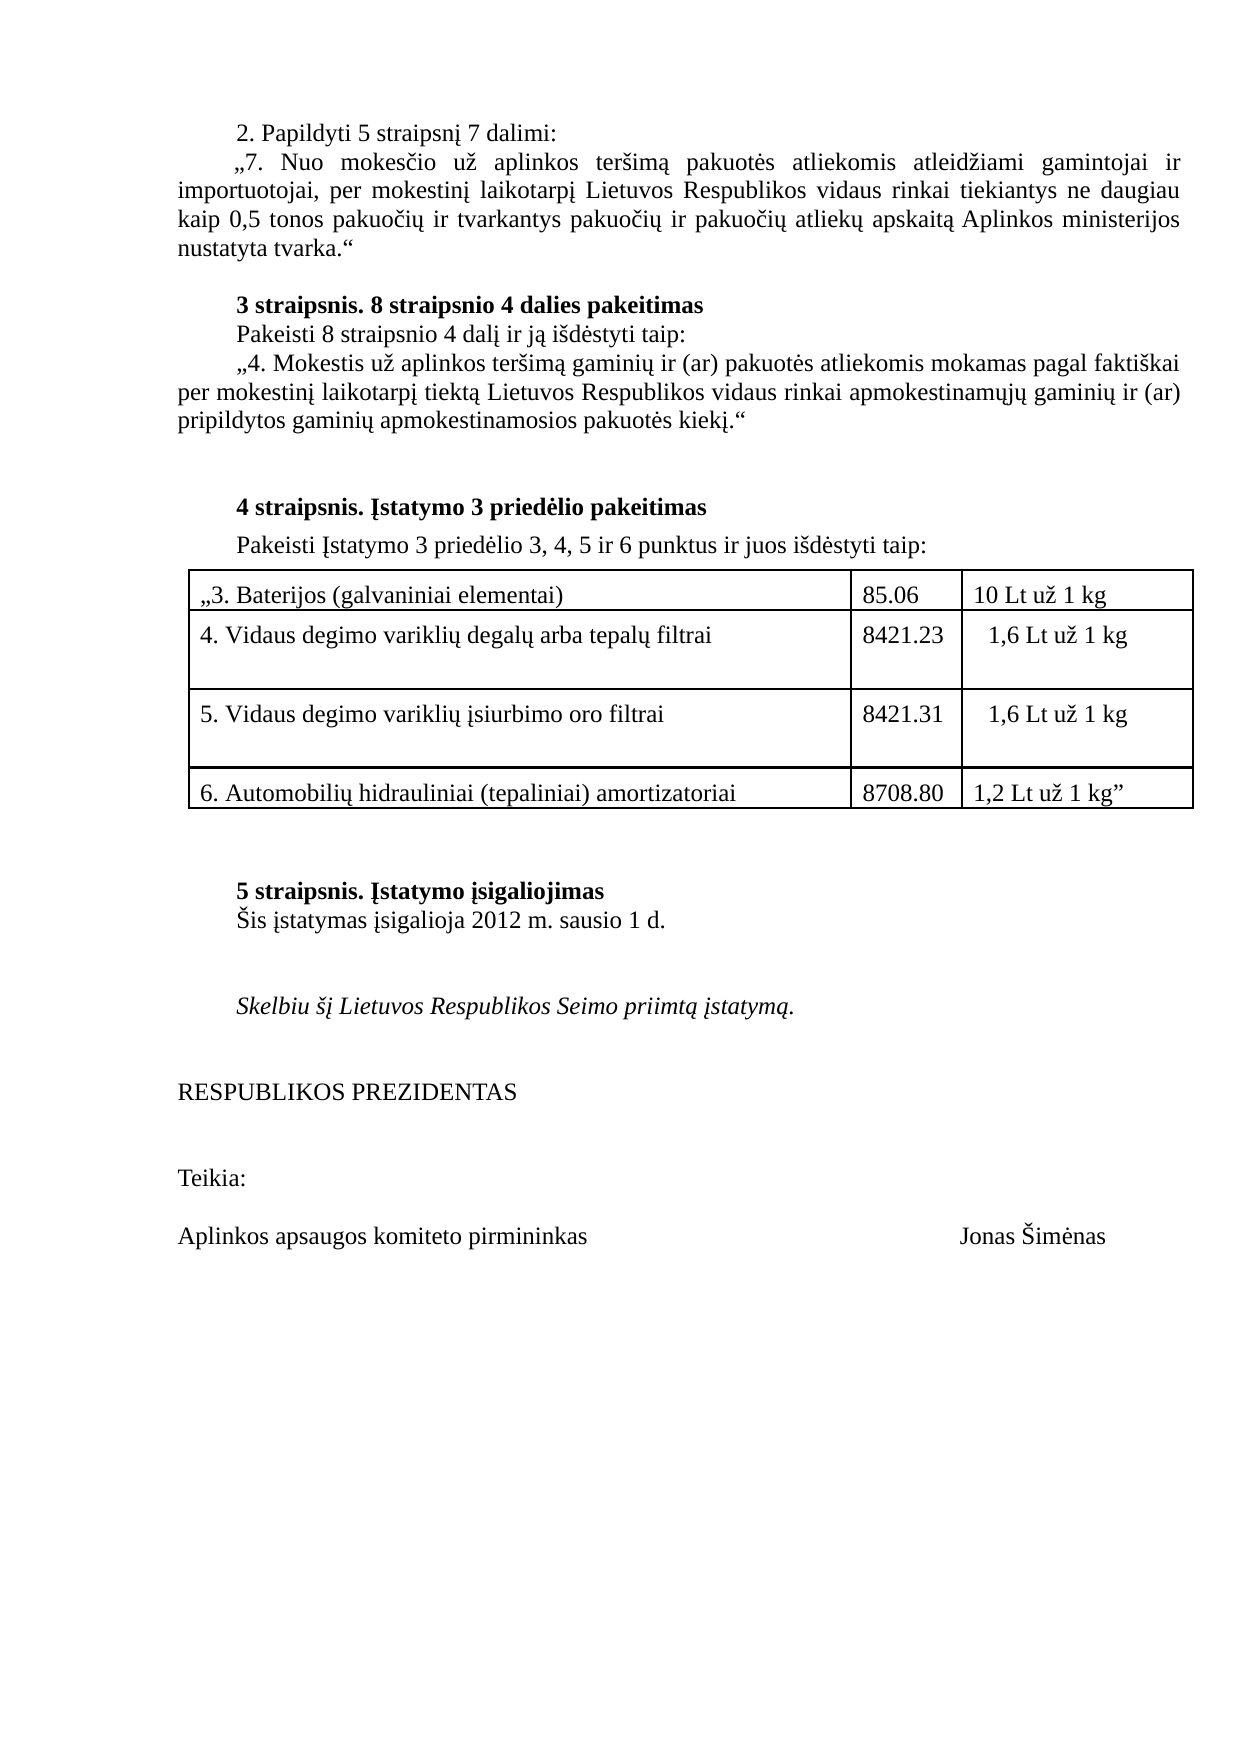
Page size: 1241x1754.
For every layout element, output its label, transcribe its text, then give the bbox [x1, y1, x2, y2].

text Pakeisti 8 straipsnio 4 dalį ir ją išdėstyti taip: [177, 319, 1181, 348]
table_cell 1,6 Lt už 1 kg [963, 690, 1192, 766]
text Teikia: [177, 1163, 1181, 1192]
table_cell 1,2 Lt už 1 kg” [963, 769, 1192, 807]
text Šis įstatymas įsigalioja 2012 m. sausio 1 d. [177, 905, 1181, 933]
table_cell 8708.80 [852, 769, 961, 807]
text 4 straipsnis. Įstatymo 3 priedėlio pakeitimas [177, 492, 1181, 521]
text 2. Papildyti 5 straipsnį 7 dalimi: [177, 118, 1181, 147]
table_cell 4. Vidaus degimo variklių degalų arba tepalų filtrai [190, 611, 850, 688]
text RESPUBLIKOS PREZIDENTAS [177, 1077, 1186, 1106]
text „4. Mokestis už aplinkos teršimą gaminių ir (ar) pakuotės atliekomis mokamas pagal faktiškai per mokestinį laikotarpį tiektą Lietuvos Respublikos vidaus rinkai apmokestinamųjų gaminių ir (ar) pripildytos gaminių apmokestinamosios pakuotės kiekį.“ [177, 348, 1181, 434]
table_header 85.06 [852, 571, 961, 609]
text Skelbiu šį Lietuvos Respublikos Seimo priimtą įstatymą. [177, 991, 1181, 1020]
text „7. Nuo mokesčio už aplinkos teršimą pakuotės atliekomis atleidžiami gamintojai ir importuotojai, per mokestinį laikotarpį Lietuvos Respublikos vidaus rinkai tiekiantys ne daugiau kaip 0,5 tonos pakuočių ir tvarkantys pakuočių ir pakuočių atliekų apskaitą Aplinkos ministerijos nustatyta tvarka.“ [177, 147, 1181, 262]
table_cell 8421.31 [852, 690, 961, 766]
table_cell 1,6 Lt už 1 kg [963, 611, 1192, 688]
table_cell 5. Vidaus degimo variklių įsiurbimo oro filtrai [190, 690, 850, 766]
text 3 straipsnis. 8 straipsnio 4 dalies pakeitimas [177, 291, 1181, 319]
text Aplinkos apsaugos komiteto pirmininkas Jonas Šimėnas [177, 1221, 1181, 1250]
table_header 10 Lt už 1 kg [963, 571, 1192, 609]
text Pakeisti Įstatymo 3 priedėlio 3, 4, 5 ir 6 punktus ir juos išdėstyti taip: [177, 530, 1181, 559]
table_cell 8421.23 [852, 611, 961, 688]
table_header „3. Baterijos (galvaniniai elementai) [190, 571, 850, 609]
text 5 straipsnis. Įstatymo įsigaliojimas [177, 876, 1181, 905]
table_cell 6. Automobilių hidrauliniai (tepaliniai) amortizatoriai [190, 769, 850, 807]
